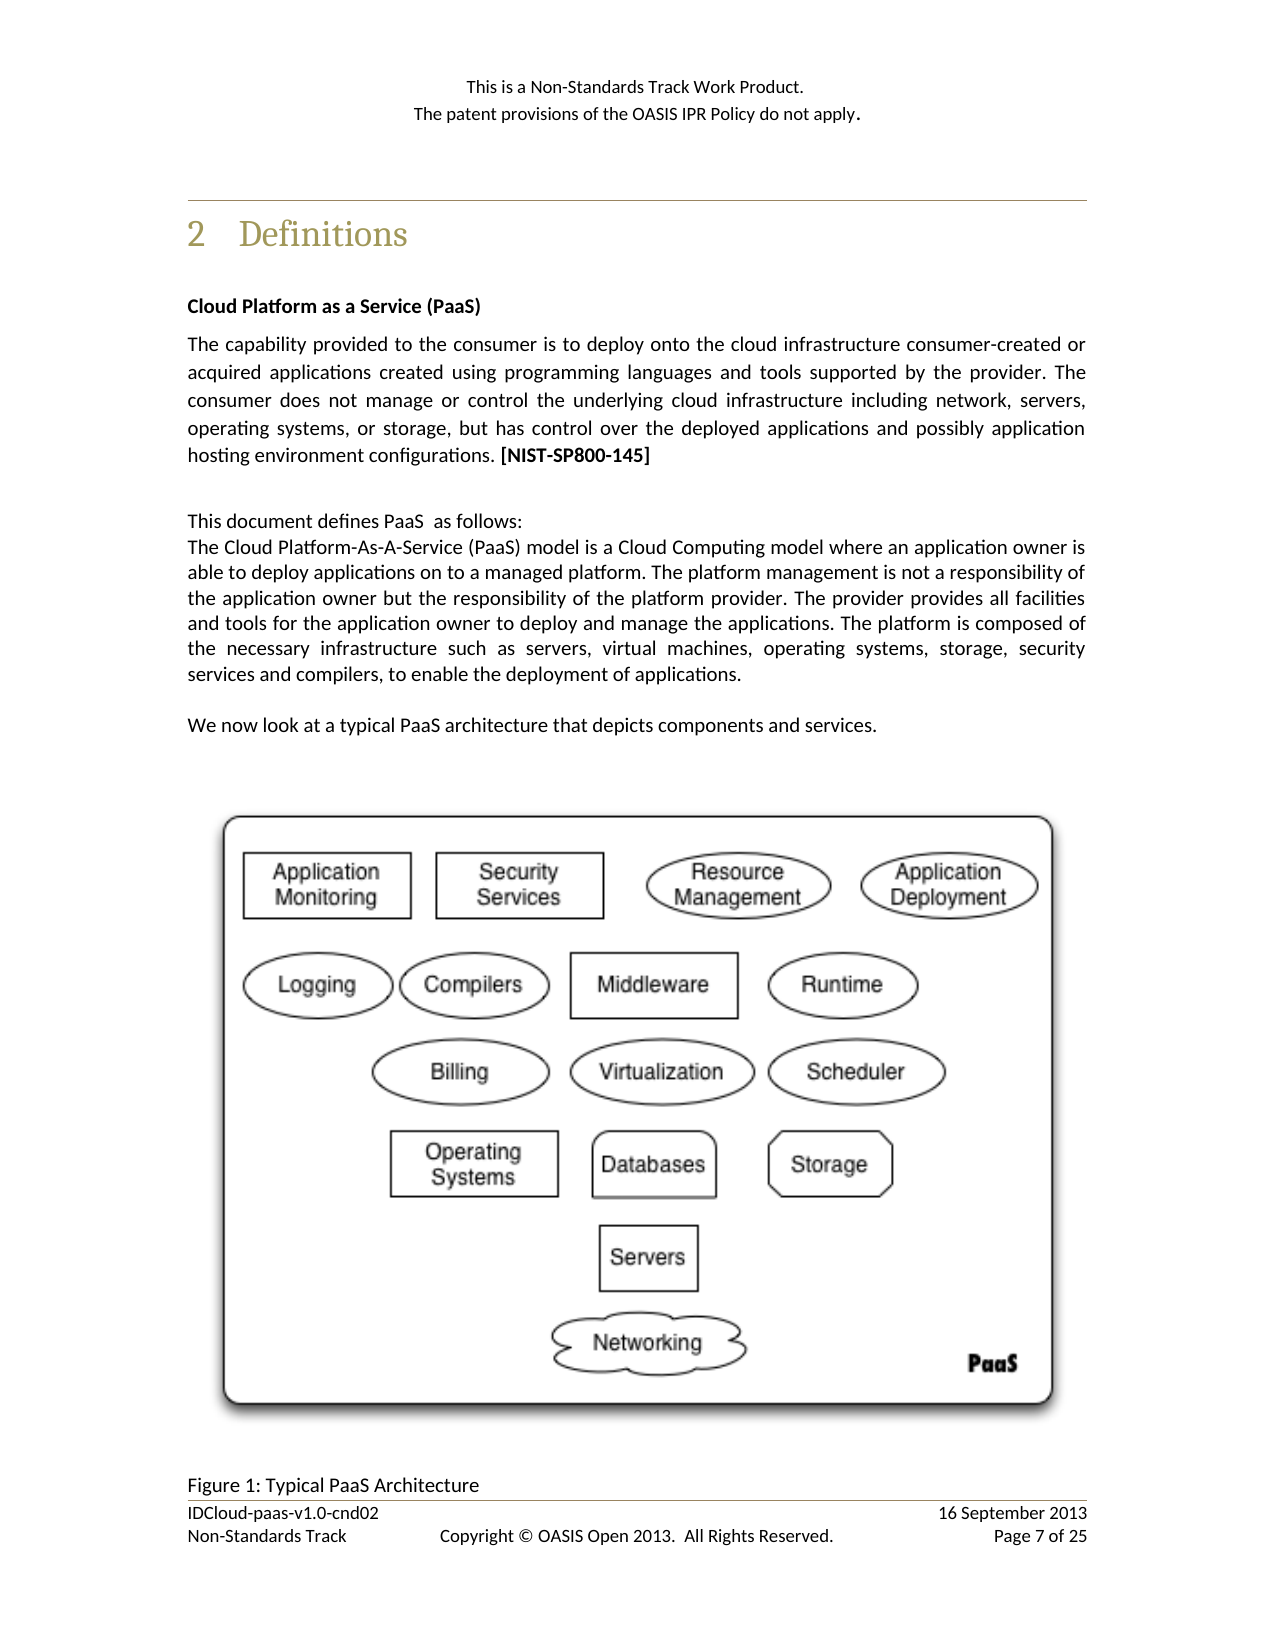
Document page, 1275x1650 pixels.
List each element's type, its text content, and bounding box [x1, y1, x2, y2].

picture [187, 788, 1088, 1447]
text Cloud Platform as a Service (PaaS) [187, 293, 1087, 318]
text This document defines PaaS as follows: [187, 508, 1087, 534]
text We now look at a typical PaaS architecture that depicts components and services. [187, 712, 1087, 737]
subtitle Definitions [187, 201, 1087, 256]
text The Cloud Platform-As-A-Service (PaaS) model is a Cloud Computing model where an application owner is able to deploy applications on to a managed platform. The platform management is not a responsibility of the application owner but the responsibility of the platform provider. The provider provides all facilities and tools for the application owner to deploy and manage the applications. The platform is composed of the necessary infrastructure such as servers, virtual machines, operating systems, storage, security services and compilers, to enable the deployment of applications. [187, 534, 1087, 686]
text The capability provided to the consumer is to deploy onto the cloud infrastructure consumer-created or acquired applications created using programming languages and tools supported by the provider. The consumer does not manage or control the underlying cloud infrastructure including network, servers, operating systems, or storage, but has control over the deployed applications and possibly application hosting environment configurations. [NIST-SP800-145] [187, 331, 1087, 468]
text Figure 1: Typical PaaS Architecture [187, 1472, 1087, 1497]
